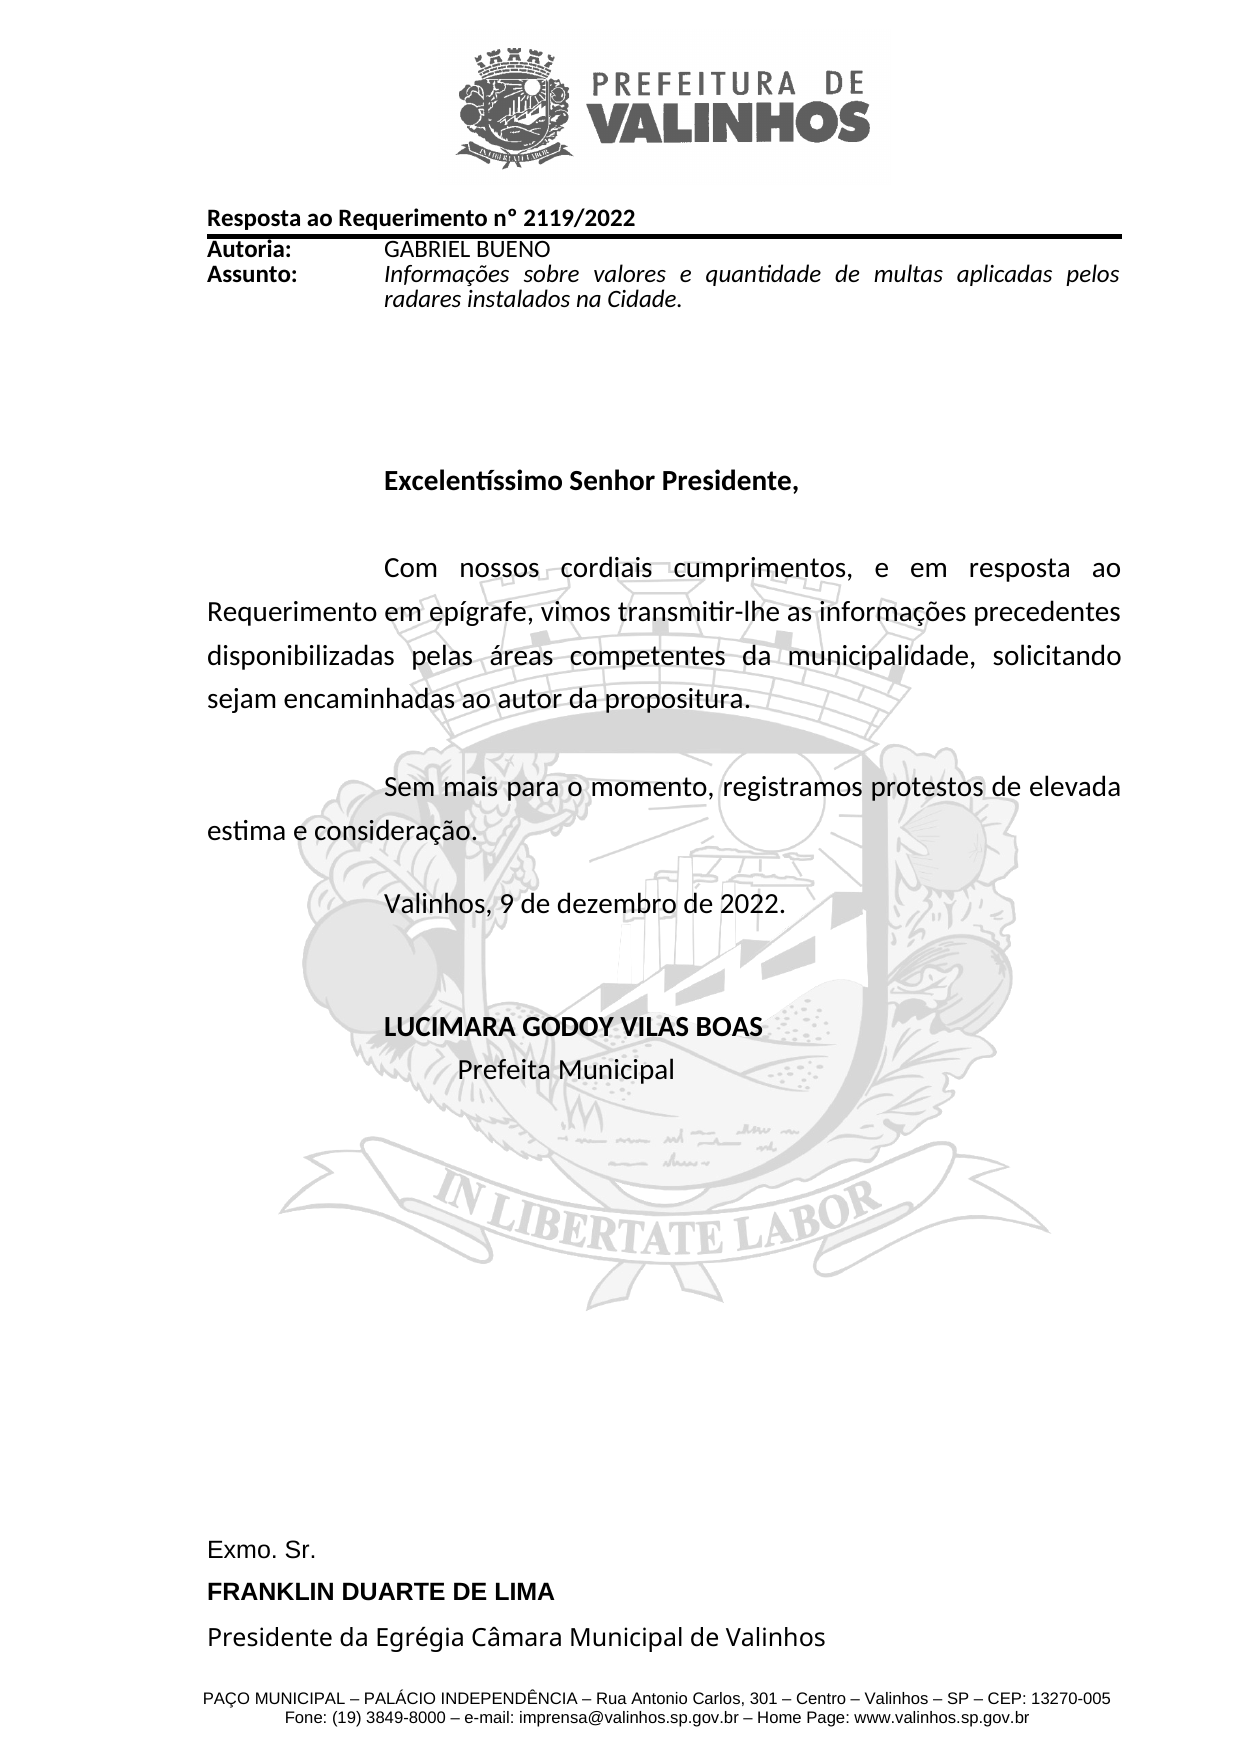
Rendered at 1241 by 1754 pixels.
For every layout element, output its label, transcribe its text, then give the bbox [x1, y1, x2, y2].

text Excelentíssimo Senhor Presidente, [207, 468, 1122, 497]
text LUCIMARA GODOY VILAS BOAS [1094, 1014, 1122, 1043]
picture [235, 518, 1094, 1355]
text Sem mais para o momento, registramos protestos de elevada estima e consideração. [1094, 774, 1122, 847]
text LUCIMARA GODOY VILAS BOAS [207, 1014, 235, 1043]
text Valinhos, 9 de dezembro de 2022. [1094, 891, 1122, 920]
text Valinhos, 9 de dezembro de 2022. [207, 891, 235, 920]
picture [1090, 609, 1094, 619]
text Prefeita Municipal [207, 1058, 235, 1087]
picture [438, 29, 891, 185]
text Prefeita Municipal [1094, 1058, 1122, 1087]
text Sem mais para o momento, registramos protestos de elevada estima e consideração. [207, 774, 235, 847]
